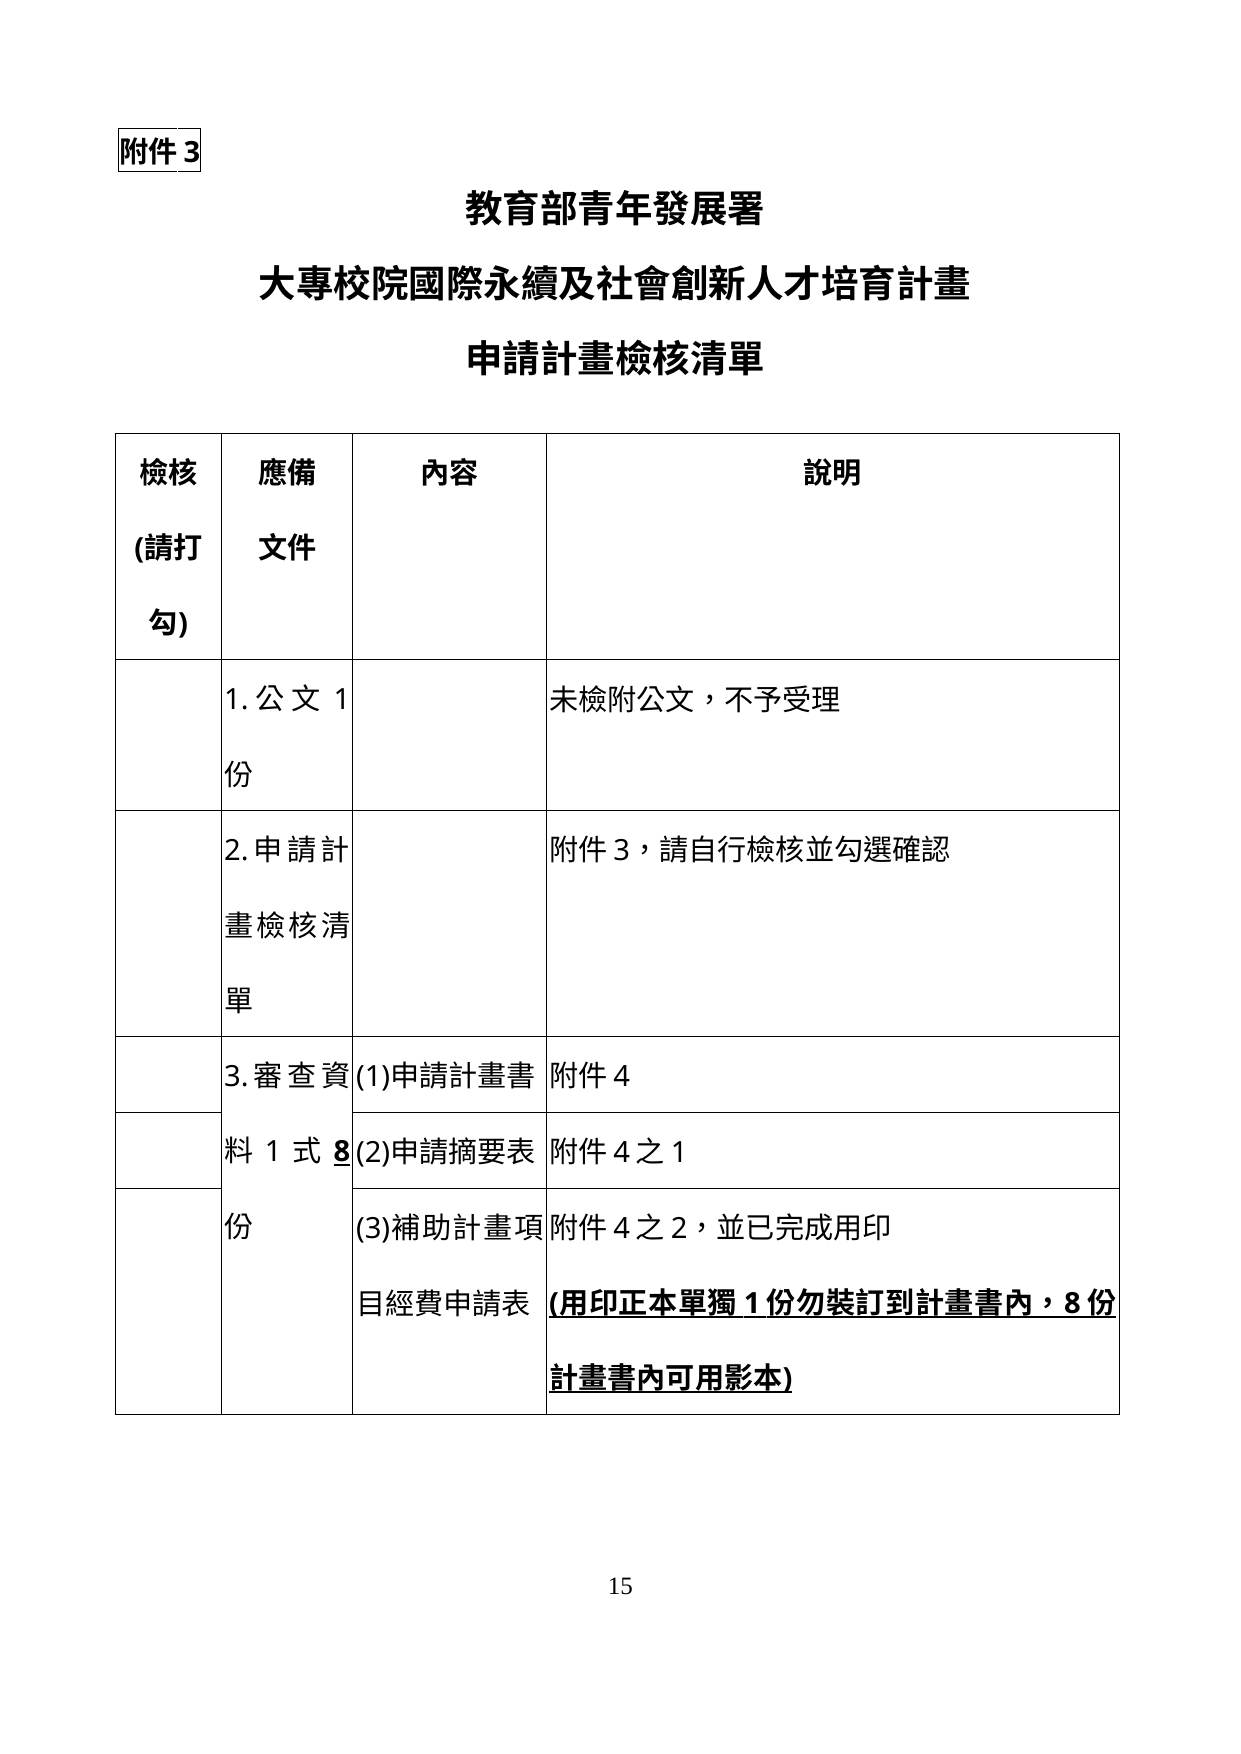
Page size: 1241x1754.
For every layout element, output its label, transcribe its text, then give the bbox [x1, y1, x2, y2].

table_cell [353, 811, 546, 1036]
table_cell [116, 811, 221, 1036]
table_cell (2)申請摘要表 [353, 1113, 546, 1188]
table_cell 附件4之2，並已完成用印 (用印正本單獨1份勿裝訂到計畫書內，8份計畫書內可用影本) [547, 1189, 1119, 1414]
table_header 說明 [547, 434, 1119, 659]
table_cell [116, 1113, 221, 1188]
table_cell 3.審查資料1式8份 [222, 1037, 352, 1414]
table_cell [116, 660, 221, 810]
table_cell (1)申請計畫書 [353, 1037, 546, 1112]
table_header 應備 文件 [222, 434, 352, 659]
text 申請計畫檢核清單 [81, 320, 1149, 395]
text 附件3 [119, 133, 200, 170]
table_cell [116, 1037, 221, 1112]
text 大專校院國際永續及社會創新人才培育計畫 [81, 245, 1149, 320]
table_cell 附件4之1 [547, 1113, 1119, 1188]
table_cell 附件4 [547, 1037, 1119, 1112]
text [201, 133, 1122, 170]
table_cell [353, 660, 546, 810]
table_cell 1.公文1份 [222, 660, 352, 810]
table_cell (3)補助計畫項目經費申請表 [353, 1189, 546, 1414]
table_cell 附件3，請自行檢核並勾選確認 [547, 811, 1119, 1036]
table_cell [116, 1189, 221, 1414]
text 教育部青年發展署 [81, 170, 1149, 245]
table_header 內容 [353, 434, 546, 659]
table_cell 未檢附公文，不予受理 [547, 660, 1119, 810]
table_header 檢核 (請打勾) [116, 434, 221, 659]
table_cell 2.申請計畫檢核清單 [222, 811, 352, 1036]
